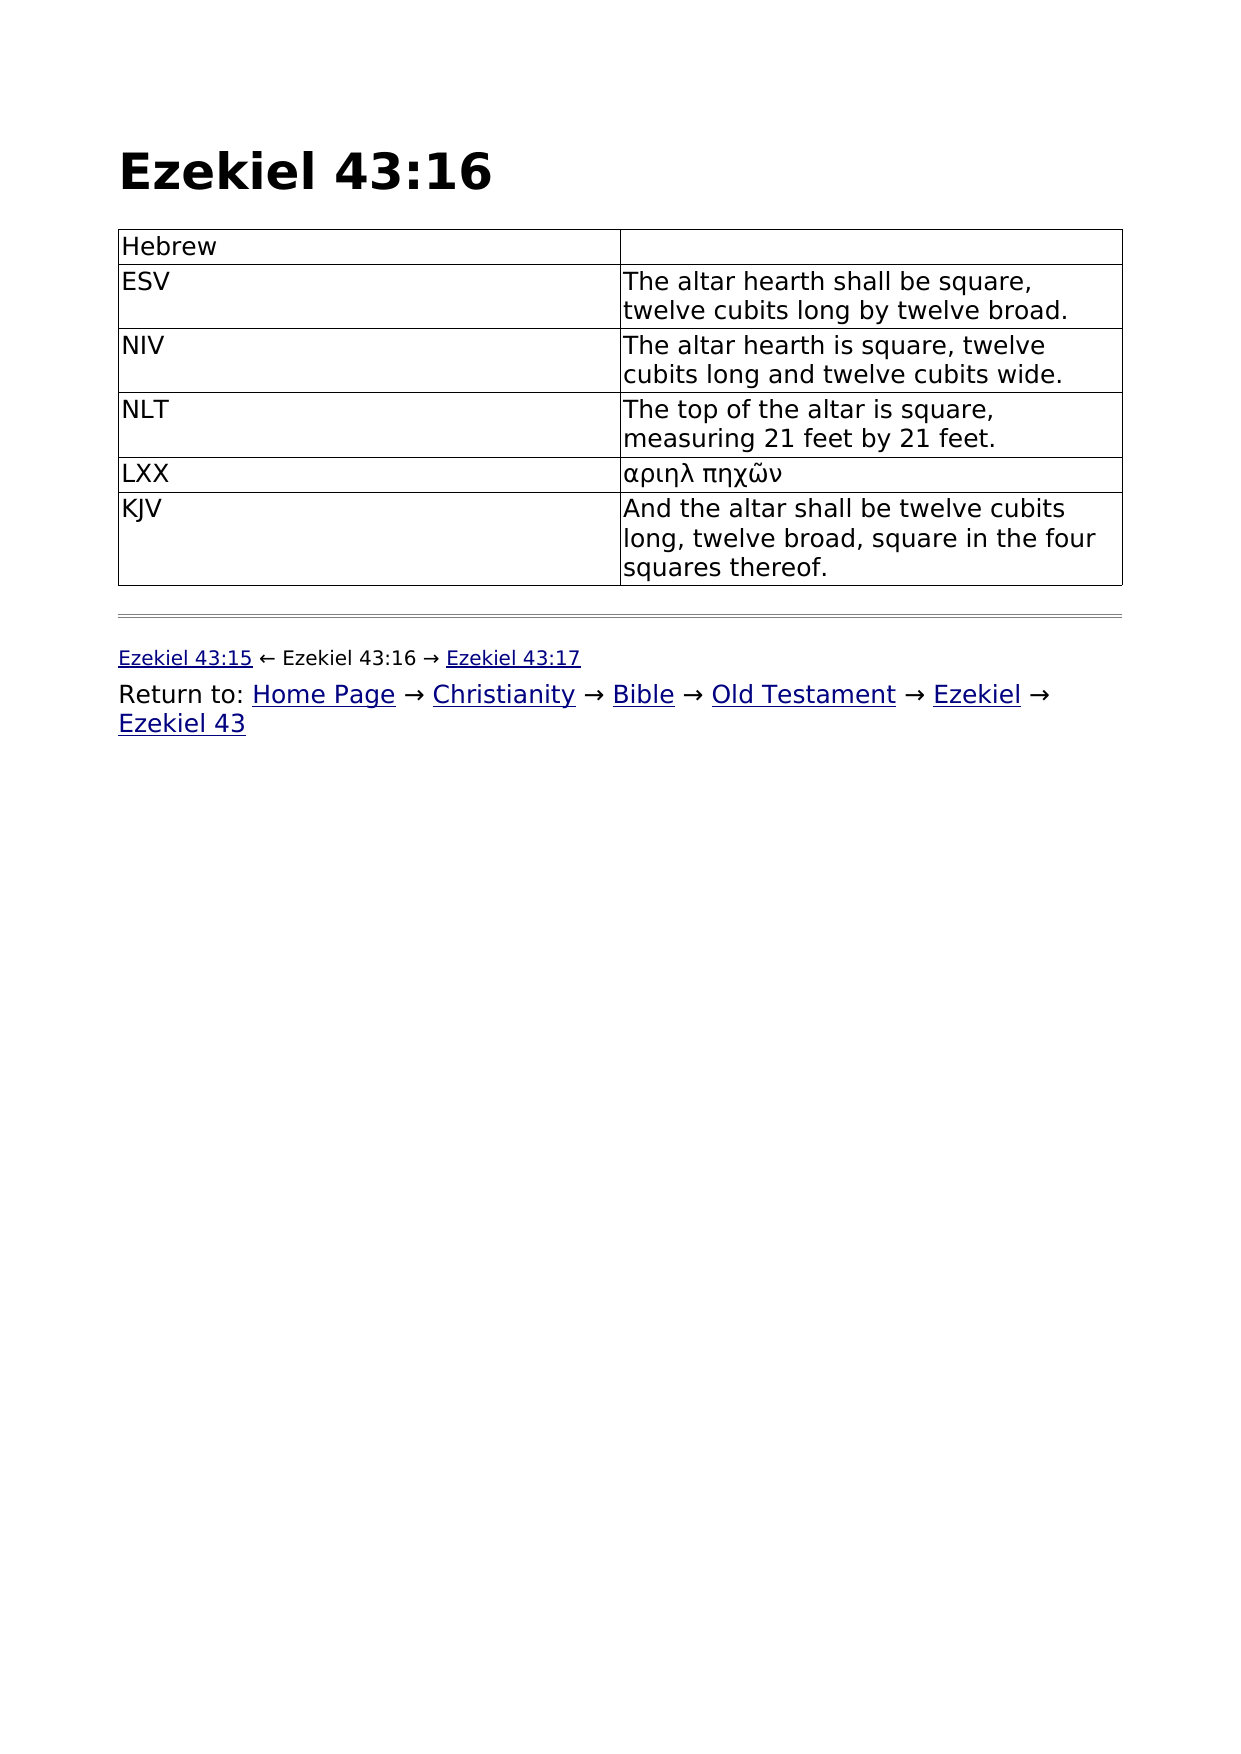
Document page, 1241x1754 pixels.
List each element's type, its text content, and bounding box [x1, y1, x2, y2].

table_cell NLT [119, 393, 620, 457]
table_cell αριηλ πηχῶν [621, 458, 1122, 492]
table_cell ESV [119, 265, 620, 328]
table_cell KJV [119, 493, 620, 585]
table_cell The top of the altar is square, measuring 21 feet by 21 feet. [621, 393, 1122, 457]
text Ezekiel 43:15 ← Ezekiel 43:16 → Ezekiel 43:17 [118, 646, 1122, 680]
table_header Hebrew [119, 230, 620, 264]
table_cell And the altar shall be twelve cubits long, twelve broad, square in the four squares thereof. [621, 493, 1122, 585]
text Return to: Home Page → Christianity → Bible → Old Testament → Ezekiel → Ezekiel 43 [118, 680, 1122, 739]
table_cell The altar hearth shall be square, twelve cubits long by twelve broad. [621, 265, 1122, 328]
table_cell The altar hearth is square, twelve cubits long and twelve cubits wide. [621, 329, 1122, 392]
table_cell NIV [119, 329, 620, 392]
subtitle Ezekiel 43:16 [118, 143, 1122, 201]
table_header [621, 230, 1122, 264]
table_cell LXX [119, 458, 620, 492]
